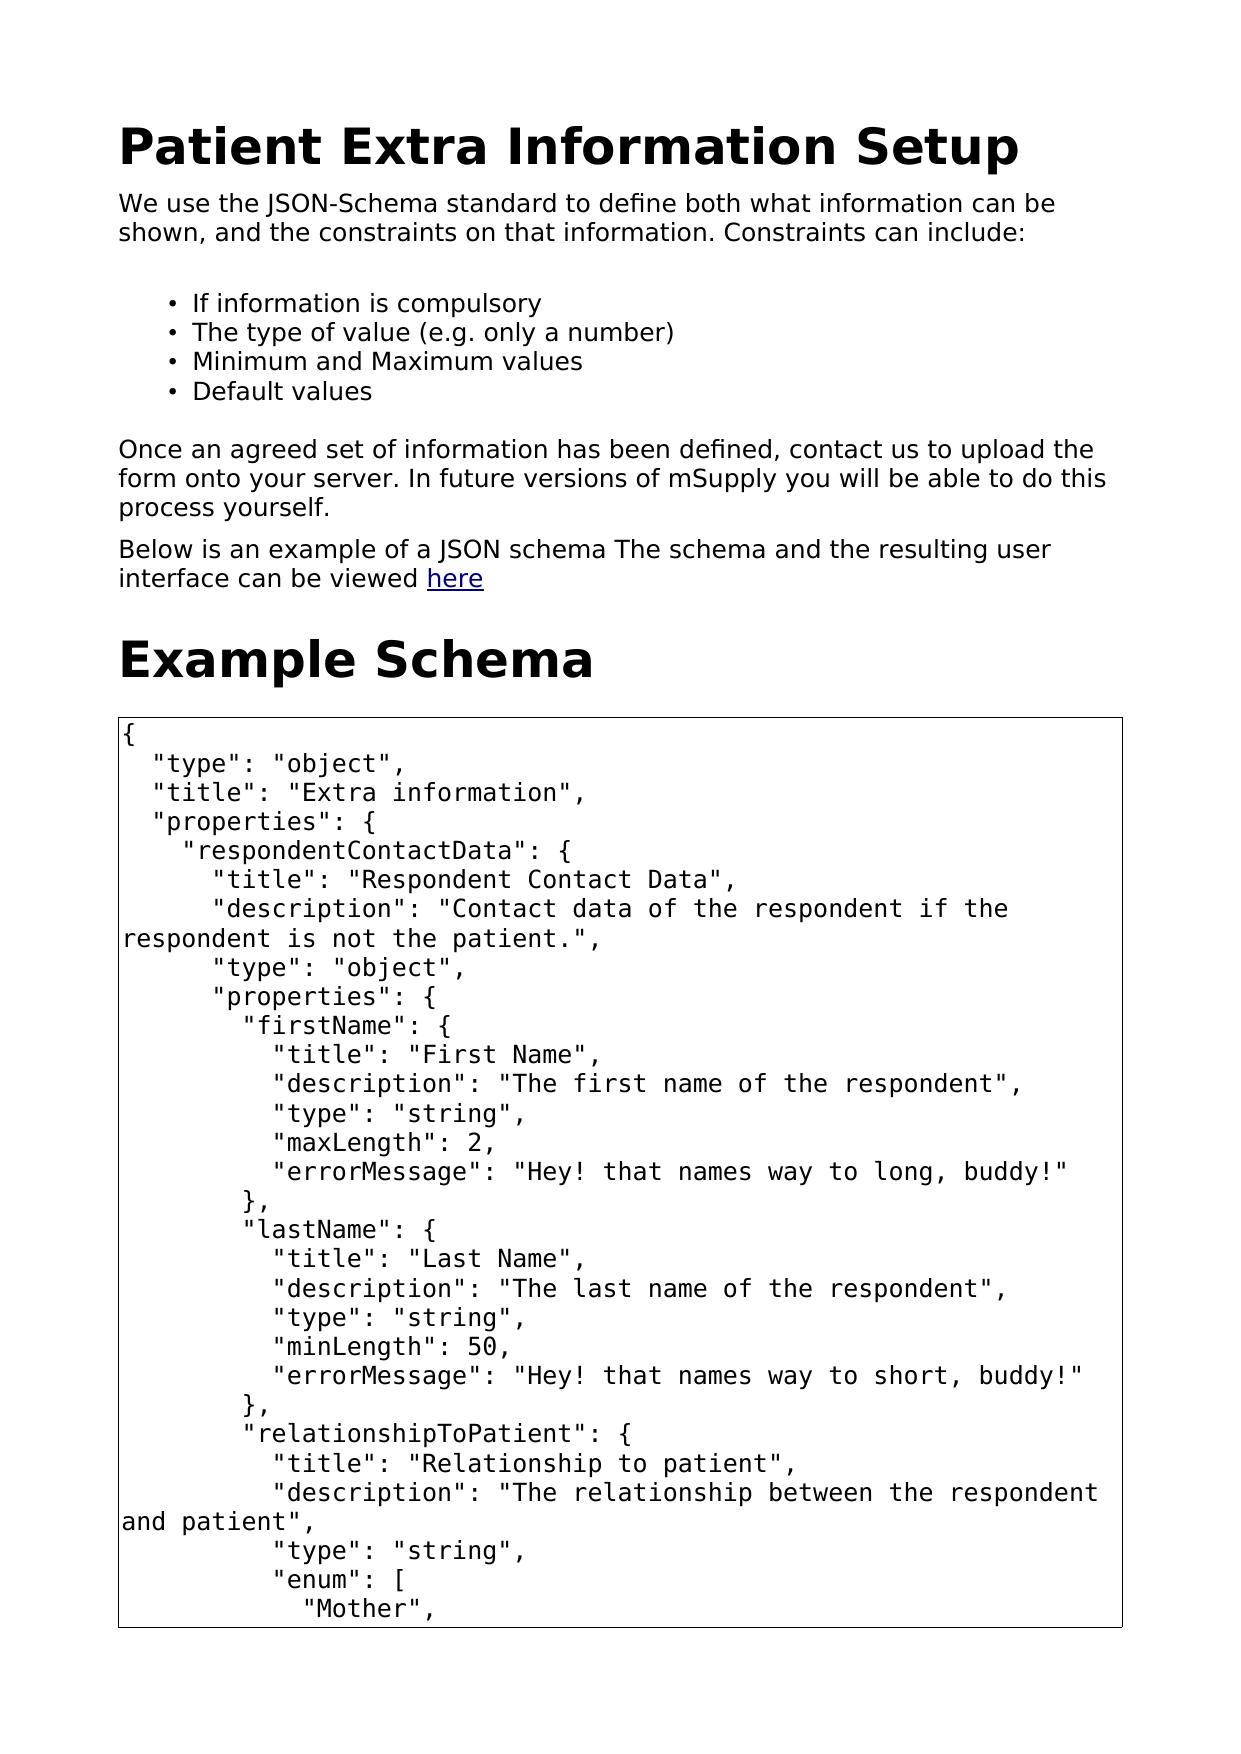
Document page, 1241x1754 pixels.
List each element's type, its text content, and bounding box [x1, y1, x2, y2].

list If information is compulsory [177, 289, 1122, 318]
text Below is an example of a JSON schema The schema and the resulting user interface can be viewed here [118, 535, 1122, 594]
list Default values [177, 377, 1122, 406]
table_header { "type": "object", "title": "Extra information", "properties": { "respondentContactData": { "title": "Respondent Contact Data", "description": "Contact data of the respondent if the respondent is not the patient.", "type": "object", "properties": { "firstName": { "title": "First Name", "description": "The first name of the respondent", "type": "string", "maxLength": 2, "errorMessage": "Hey! that names way to long, buddy!" }, "lastName": { "title": "Last Name", "description": "The last name of the respondent", "type": "string", "minLength": 50, "errorMessage": "Hey! that names way to short, buddy!" }, "relationshipToPatient": { "title": "Relationship to patient", "description": "The relationship between the respondent and patient", "type": "string", "enum": [ "Mother", [119, 718, 1122, 1627]
list The type of value (e.g. only a number) [177, 318, 1122, 347]
subtitle Example Schema [118, 631, 1122, 689]
text We use the JSON-Schema standard to define both what information can be shown, and the constraints on that information. Constraints can include: [118, 189, 1122, 247]
subtitle Patient Extra Information Setup [118, 118, 1122, 176]
text Once an agreed set of information has been defined, contact us to upload the form onto your server. In future versions of mSupply you will be able to do this process yourself. [118, 435, 1122, 523]
list Minimum and Maximum values [177, 347, 1122, 377]
